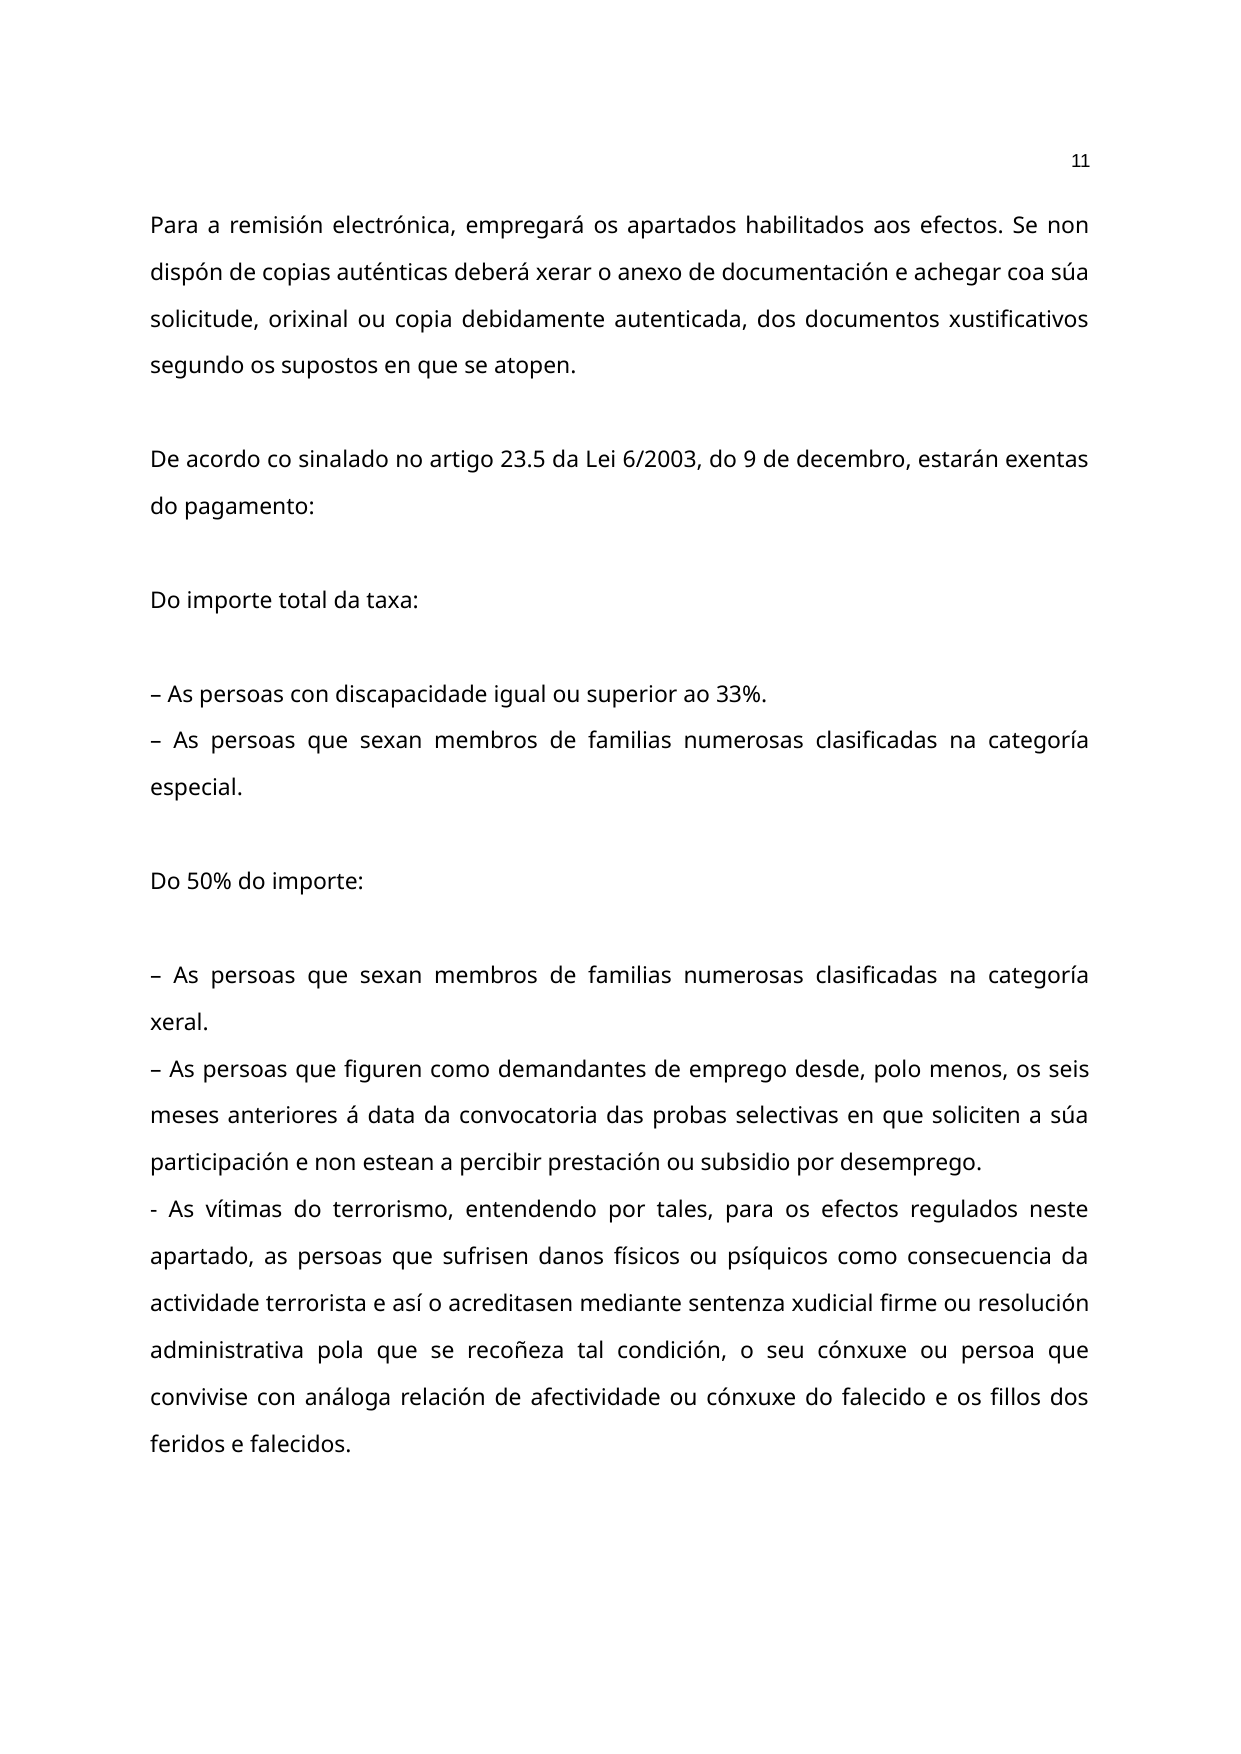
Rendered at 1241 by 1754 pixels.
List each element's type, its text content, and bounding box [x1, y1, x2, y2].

text Para a remisión electrónica, empregará os apartados habilitados aos efectos. Se non dispón de copias auténticas deberá xerar o anexo de documentación e achegar coa súa solicitude, orixinal ou copia debidamente autenticada, dos documentos xustificativos segundo os supostos en que se atopen. [150, 209, 1090, 381]
text Do 50% do importe: [150, 865, 1090, 896]
text – As persoas que figuren como demandantes de emprego desde, polo menos, os seis meses anteriores á data da convocatoria das probas selectivas en que soliciten a súa participación e non estean a percibir prestación ou subsidio por desemprego. [150, 1053, 1090, 1178]
text Do importe total da taxa: [150, 584, 1090, 615]
text – As persoas que sexan membros de familias numerosas clasificadas na categoría xeral. [150, 959, 1090, 1037]
text – As persoas que sexan membros de familias numerosas clasificadas na categoría especial. [150, 724, 1090, 803]
text De acordo co sinalado no artigo 23.5 da Lei 6/2003, do 9 de decembro, estarán exentas do pagamento: [150, 443, 1090, 521]
text – As persoas con discapacidade igual ou superior ao 33%. [150, 678, 1090, 709]
text - As vítimas do terrorismo, entendendo por tales, para os efectos regulados neste apartado, as persoas que sufrisen danos físicos ou psíquicos como consecuencia da actividade terrorista e así o acreditasen mediante sentenza xudicial firme ou resolución administrativa pola que se recoñeza tal condición, o seu cónxuxe ou persoa que convivise con análoga relación de afectividade ou cónxuxe do falecido e os fillos dos feridos e falecidos. [150, 1193, 1090, 1459]
